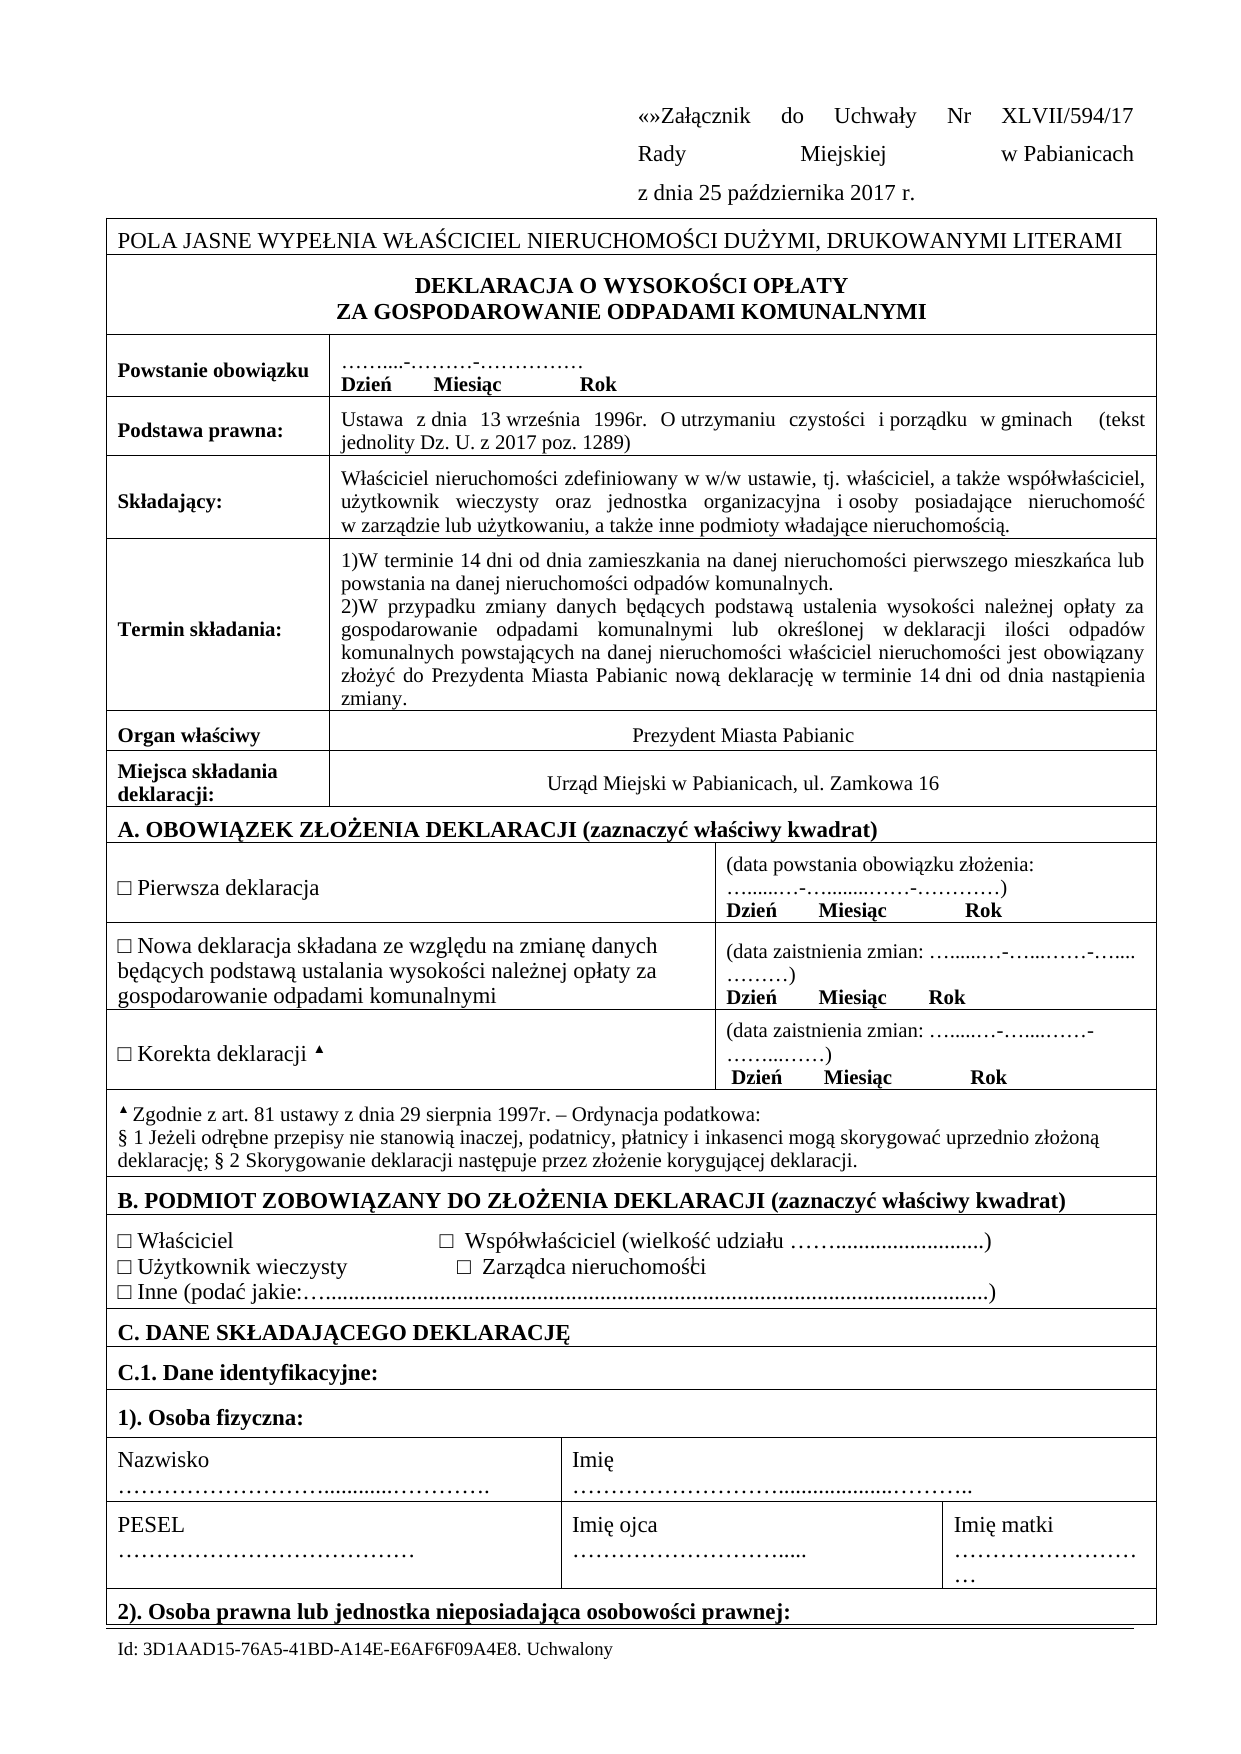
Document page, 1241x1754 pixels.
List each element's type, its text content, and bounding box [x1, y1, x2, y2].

table_cell □ Korekta deklaracji ▲ [107, 1010, 715, 1089]
table_cell Termin składania: [107, 539, 329, 710]
table_cell A. OBOWIĄZEK ZŁOŻENIA DEKLARACJI (zaznaczyć właściwy kwadrat) [107, 807, 1156, 842]
table_cell ……....-………-…………… Dzień Miesiąc Rok [330, 335, 1156, 396]
table_cell Prezydent Miasta Pabianic [330, 711, 1156, 749]
table_cell Imię matki ……………………… [943, 1502, 1156, 1588]
table_cell Nazwisko ………………………............…………. [107, 1438, 561, 1501]
table_cell Składający: [107, 456, 329, 538]
table_cell □ Właściciel □ Współwłaściciel (wielkość udziału ……..........................) □ Użytkownik wieczysty □ Zarządca nieruchomości1 □ Inne (podać jakie:…....................................................................................................................) [107, 1215, 1156, 1308]
table_cell Właściciel nieruchomości zdefiniowany w w/w ustawie, tj. właściciel, a także współwłaściciel, użytkownik wieczysty oraz jednostka organizacyjna i osoby posiadające nieruchomość w zarządzie lub użytkowaniu, a także inne podmioty władające nieruchomością. [330, 456, 1156, 538]
table_cell (data powstania obowiązku złożenia: …......…-…........……-…………) Dzień Miesiąc Rok [716, 843, 1156, 922]
table_cell Imię ojca ………………………..... [562, 1502, 942, 1588]
table_cell PESEL ………………………………… [107, 1502, 561, 1588]
table_cell 2). Osoba prawna lub jednostka nieposiadająca osobowości prawnej: [107, 1589, 1156, 1624]
table_cell Podstawa prawna: [107, 397, 329, 455]
table_cell Organ właściwy [107, 711, 329, 749]
table_cell ▲ Zgodnie z art. 81 ustawy z dnia 29 sierpnia 1997r. – Ordynacja podatkowa: § 1 Jeżeli odrębne przepisy nie stanowią inaczej, podatnicy, płatnicy i inkasenci mogą skorygować uprzednio złożoną deklarację; § 2 Skorygowanie deklaracji następuje przez złożenie korygującej deklaracji. [107, 1090, 1156, 1176]
table_cell ‪□ Pierwsza deklaracja [107, 843, 715, 922]
table_cell Ustawa z dnia 13 września 1996r. O utrzymaniu czystości i porządku w gminach (tekst jednolity Dz. U. z 2017 poz. 1289) [330, 397, 1156, 455]
table_cell (data zaistnienia zmian: ….....…-…....……-……...……) Dzień Miesiąc Rok [716, 1010, 1156, 1089]
table_cell Miejsca składania deklaracji: [107, 751, 329, 806]
table_cell 1). Osoba fizyczna: [107, 1390, 1156, 1437]
table_cell B. PODMIOT ZOBOWIĄZANY DO ZŁOŻENIA DEKLARACJI (zaznaczyć właściwy kwadrat) [107, 1177, 1156, 1214]
table_cell Imię ………………………....................……….. [562, 1438, 1156, 1501]
table_cell DEKLARACJA O WYSOKOŚCI OPŁATY ZA GOSPODAROWANIE ODPADAMI KOMUNALNYMI [107, 255, 1156, 333]
table_cell 1)W terminie 14 dni od dnia zamieszkania na danej nieruchomości pierwszego mieszkańca lub powstania na danej nieruchomości odpadów komunalnych. 2)W przypadku zmiany danych będących podstawą ustalenia wysokości należnej opłaty za gospodarowanie odpadami komunalnymi lub określonej w deklaracji ilości odpadów komunalnych powstających na danej nieruchomości właściciel nieruchomości jest obowiązany złożyć do Prezydenta Miasta Pabianic nową deklarację w terminie 14 dni od dnia nastąpienia zmiany. [330, 539, 1156, 710]
table_cell Powstanie obowiązku [107, 335, 329, 396]
table_cell □ Nowa deklaracja składana ze względu na zmianę danych będących podstawą ustalania wysokości należnej opłaty za gospodarowanie odpadami komunalnymi [107, 923, 715, 1009]
table_header POLA JASNE WYPEŁNIA WŁAŚCICIEL NIERUCHOMOŚCI DUŻYMI, DRUKOWANYMI LITERAMI [107, 219, 1156, 254]
table_cell C. DANE SKŁADAJĄCEGO DEKLARACJĘ [107, 1309, 1156, 1346]
table_cell Urząd Miejski w Pabianicach, ul. Zamkowa 16 [330, 751, 1156, 806]
text «»Załącznik do Uchwały Nr XLVII/594/17 Rady Miejskiej w Pabianicach z dnia 25 października 2017 r. [638, 103, 1134, 205]
table_cell (data zaistnienia zmian: …......…-…...……-…....………) Dzień Miesiąc Rok [716, 923, 1156, 1009]
table_cell C.1. Dane identyfikacyjne: [107, 1347, 1156, 1388]
